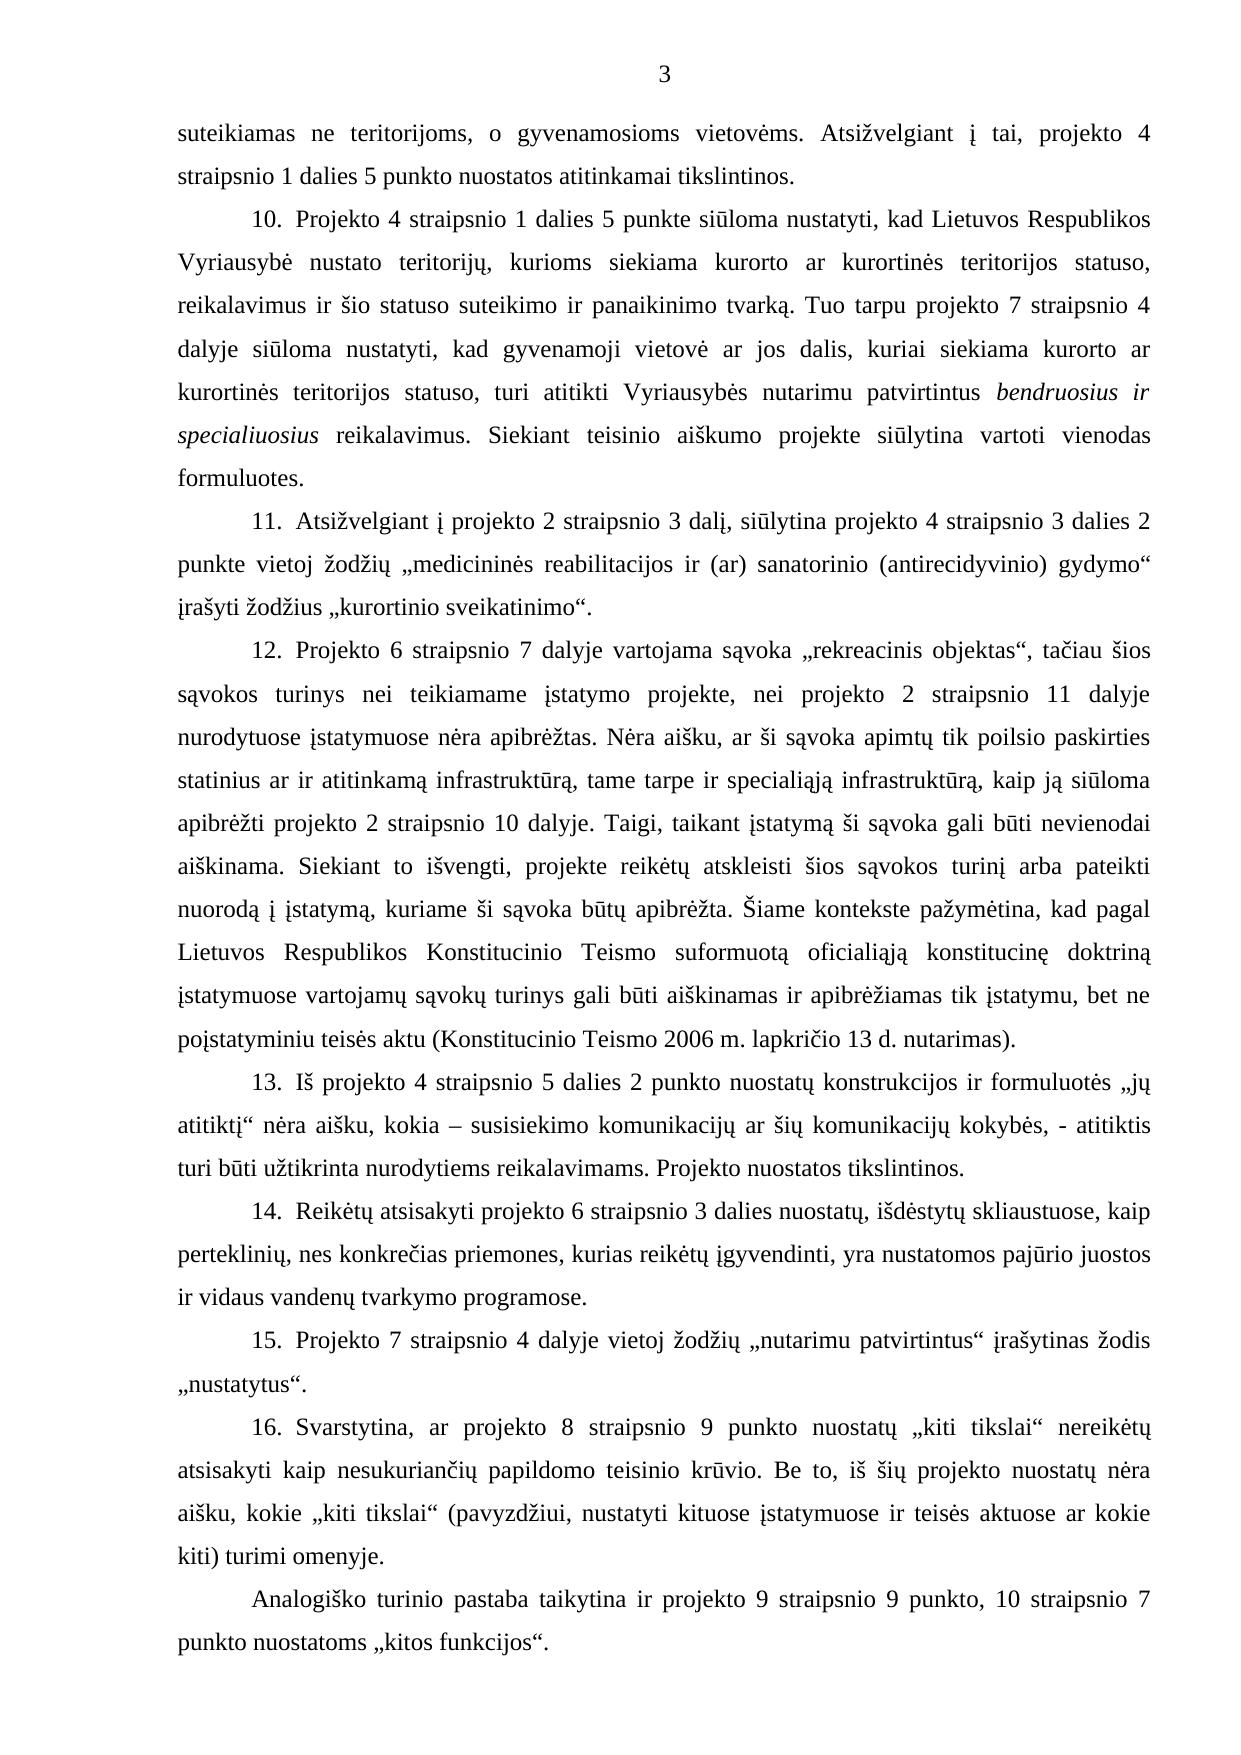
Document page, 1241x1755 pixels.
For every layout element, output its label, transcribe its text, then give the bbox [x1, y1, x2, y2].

list Iš projekto 4 straipsnio 5 dalies 2 punkto nuostatų konstrukcijos ir formuluotės „jų atitiktį“ nėra aišku, kokia – susisiekimo komunikacijų ar šių komunikacijų kokybės, - atitiktis turi būti užtikrinta nurodytiems reikalavimams. Projekto nuostatos tikslintinos. [177, 1067, 1152, 1182]
list Svarstytina, ar projekto 8 straipsnio 9 punkto nuostatų „kiti tikslai“ nereikėtų atsisakyti kaip nesukuriančių papildomo teisinio krūvio. Be to, iš šių projekto nuostatų nėra aišku, kokie „kiti tikslai“ (pavyzdžiui, nustatyti kituose įstatymuose ir teisės aktuose ar kokie kiti) turimi omenyje. [177, 1412, 1152, 1570]
list Reikėtų atsisakyti projekto 6 straipsnio 3 dalies nuostatų, išdėstytų skliaustuose, kaip perteklinių, nes konkrečias priemones, kurias reikėtų įgyvendinti, yra nustatomos pajūrio juostos ir vidaus vandenų tvarkymo programose. [177, 1196, 1152, 1311]
list Atsižvelgiant į projekto 2 straipsnio 3 dalį, siūlytina projekto 4 straipsnio 3 dalies 2 punkte vietoj žodžių „medicininės reabilitacijos ir (ar) sanatorinio (antirecidyvinio) gydymo“ įrašyti žodžius „kurortinio sveikatinimo“. [177, 506, 1152, 621]
list Projekto 6 straipsnio 7 dalyje vartojama sąvoka „rekreacinis objektas“, tačiau šios sąvokos turinys nei teikiamame įstatymo projekte, nei projekto 2 straipsnio 11 dalyje nurodytuose įstatymuose nėra apibrėžtas. Nėra aišku, ar ši sąvoka apimtų tik poilsio paskirties statinius ar ir atitinkamą infrastruktūrą, tame tarpe ir specialiąją infrastruktūrą, kaip ją siūloma apibrėžti projekto 2 straipsnio 10 dalyje. Taigi, taikant įstatymą ši sąvoka gali būti nevienodai aiškinama. Siekiant to išvengti, projekte reikėtų atskleisti šios sąvokos turinį arba pateikti nuorodą į įstatymą, kuriame ši sąvoka būtų apibrėžta. Šiame kontekste pažymėtina, kad pagal Lietuvos Respublikos Konstitucinio Teismo suformuotą oficialiąją konstitucinę doktriną įstatymuose vartojamų sąvokų turinys gali būti aiškinamas ir apibrėžiamas tik įstatymu, bet ne poįstatyminiu teisės aktu (Konstitucinio Teismo 2006 m. lapkričio 13 d. nutarimas). [177, 636, 1152, 1052]
list suteikiamas ne teritorijoms, o gyvenamosioms vietovėms. Atsižvelgiant į tai, projekto 4 straipsnio 1 dalies 5 punkto nuostatos atitinkamai tikslintinos. [177, 118, 1152, 190]
list Projekto 4 straipsnio 1 dalies 5 punkte siūloma nustatyti, kad Lietuvos Respublikos Vyriausybė nustato teritorijų, kurioms siekiama kurorto ar kurortinės teritorijos statuso, reikalavimus ir šio statuso suteikimo ir panaikinimo tvarką. Tuo tarpu projekto 7 straipsnio 4 dalyje siūloma nustatyti, kad gyvenamoji vietovė ar jos dalis, kuriai siekiama kurorto ar kurortinės teritorijos statuso, turi atitikti Vyriausybės nutarimu patvirtintus bendruosius ir specialiuosius reikalavimus. Siekiant teisinio aiškumo projekte siūlytina vartoti vienodas formuluotes. [177, 204, 1152, 492]
list Analogiško turinio pastaba taikytina ir projekto 9 straipsnio 9 punkto, 10 straipsnio 7 punkto nuostatoms „kitos funkcijos“. [177, 1584, 1152, 1656]
list Projekto 7 straipsnio 4 dalyje vietoj žodžių „nutarimu patvirtintus“ įrašytinas žodis „nustatytus“. [177, 1326, 1152, 1397]
